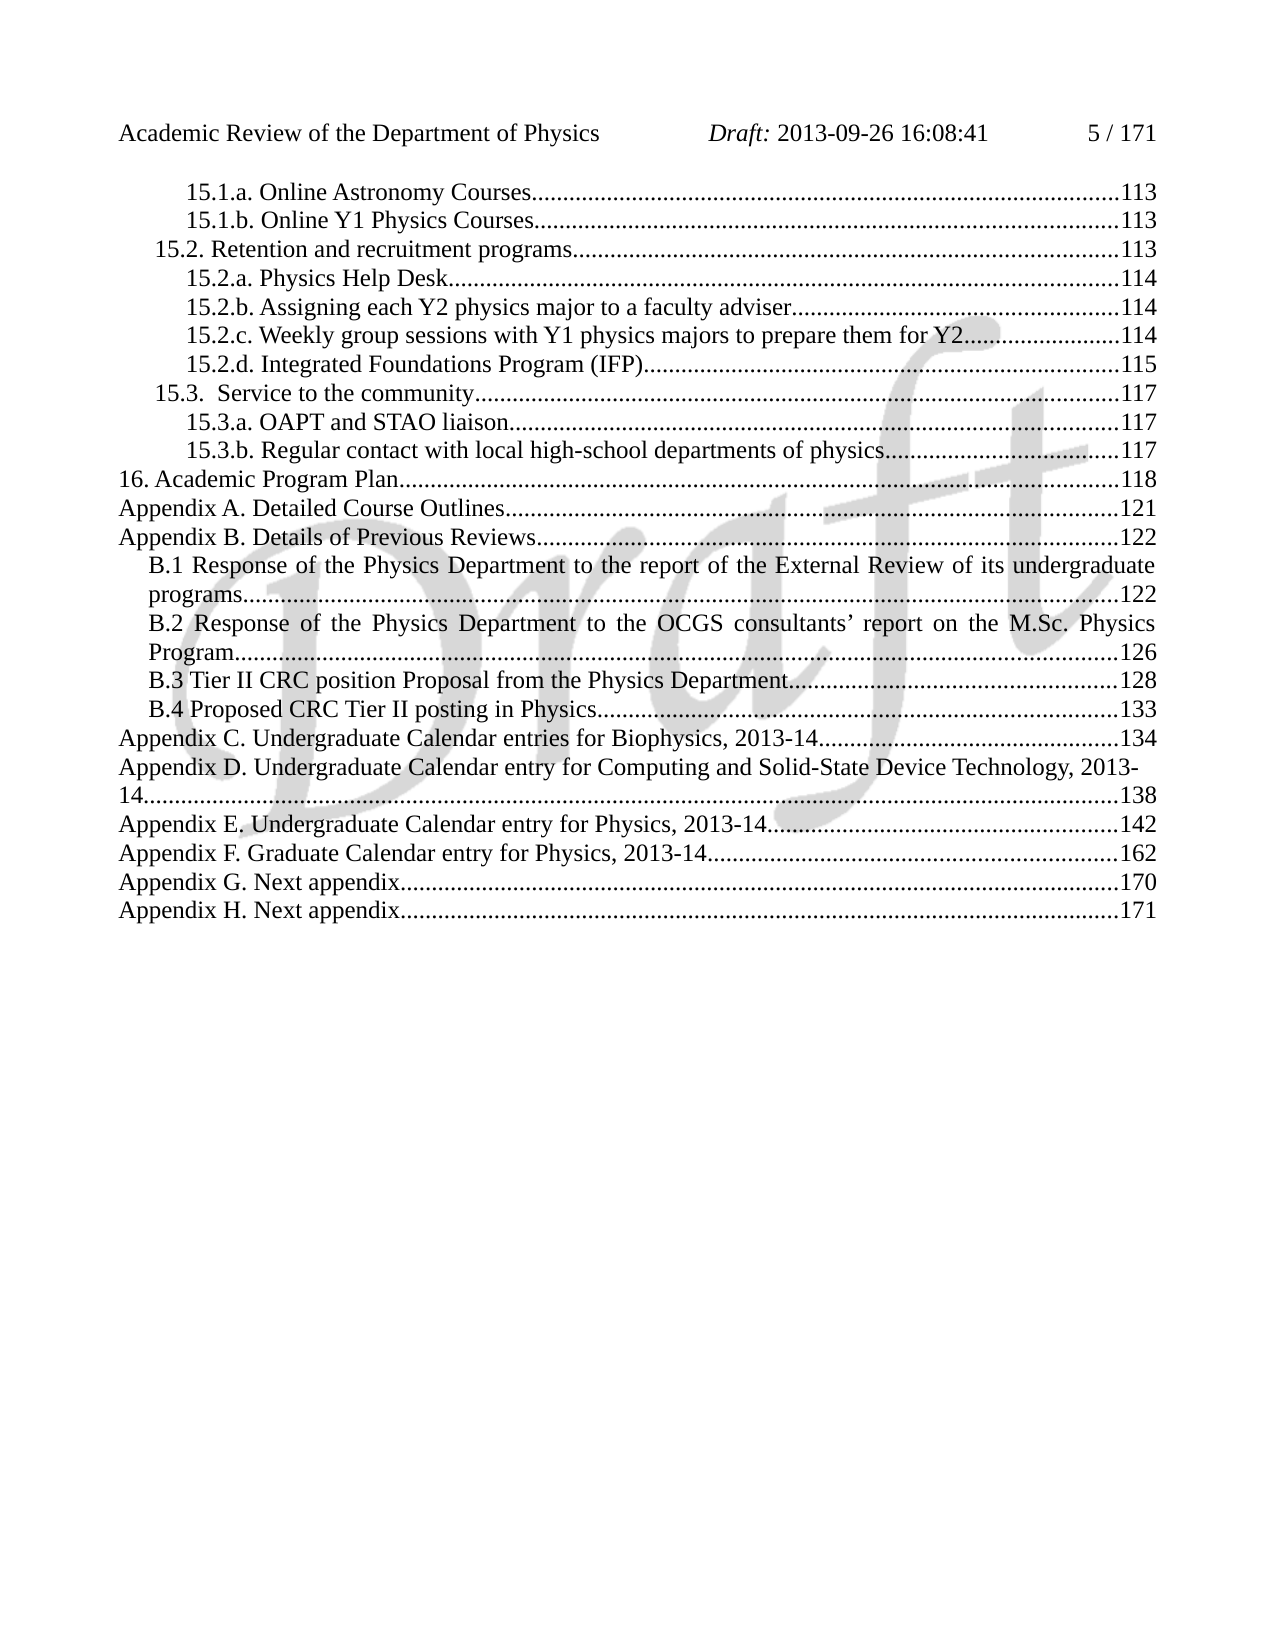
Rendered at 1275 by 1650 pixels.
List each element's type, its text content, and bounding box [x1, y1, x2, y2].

text Appendix D. Undergraduate Calendar entry for Computing and Solid-State Device Technology, 2013-14 138 [118, 752, 1157, 809]
text B.4 Proposed CRC Tier II posting in Physics 133 [148, 694, 1157, 723]
picture [118, 924, 1157, 1532]
text 15.2.c. Weekly group sessions with Y1 physics majors to prepare them for Y2 114 [186, 321, 1157, 349]
text Appendix G. Next appendix 170 [118, 867, 1157, 896]
text B.2 Response of the Physics Department to the OCGS consultants’ report on the M.Sc. Physics Program 126 [148, 608, 1157, 666]
picture [118, 551, 148, 723]
text 16. Academic Program Plan 118 [118, 464, 1157, 493]
text Appendix F. Graduate Calendar entry for Physics, 2013-14 162 [118, 838, 1157, 867]
picture [118, 118, 1157, 464]
text Appendix H. Next appendix 171 [118, 896, 1157, 924]
text Appendix C. Undergraduate Calendar entries for Biophysics, 2013-14 134 [118, 723, 1157, 752]
text 15.3.a. OAPT and STAO liaison 117 [186, 407, 1157, 436]
text Appendix B. Details of Previous Reviews 122 [118, 522, 1157, 551]
text Appendix A. Detailed Course Outlines 121 [118, 493, 1157, 522]
text Appendix E. Undergraduate Calendar entry for Physics, 2013-14 142 [118, 809, 1157, 838]
text 15.3.b. Regular contact with local high-school departments of physics 117 [186, 436, 1157, 464]
text 15.2. Retention and recruitment programs 113 [148, 234, 1157, 263]
text B.1 Response of the Physics Department to the report of the External Review of its undergraduate programs 122 [148, 551, 1157, 608]
text 15.2.a. Physics Help Desk 114 [186, 263, 1157, 292]
text 15.1.b. Online Y1 Physics Courses 113 [186, 206, 1157, 234]
text B.3 Tier II CRC position Proposal from the Physics Department 128 [148, 666, 1157, 694]
text 15.2.b. Assigning each Y2 physics major to a faculty adviser 114 [186, 292, 1157, 321]
text 15.3. Service to the community 117 [148, 378, 1157, 407]
text 15.1.a. Online Astronomy Courses 113 [186, 177, 1157, 206]
text 15.2.d. Integrated Foundations Program (IFP) 115 [186, 349, 1157, 378]
